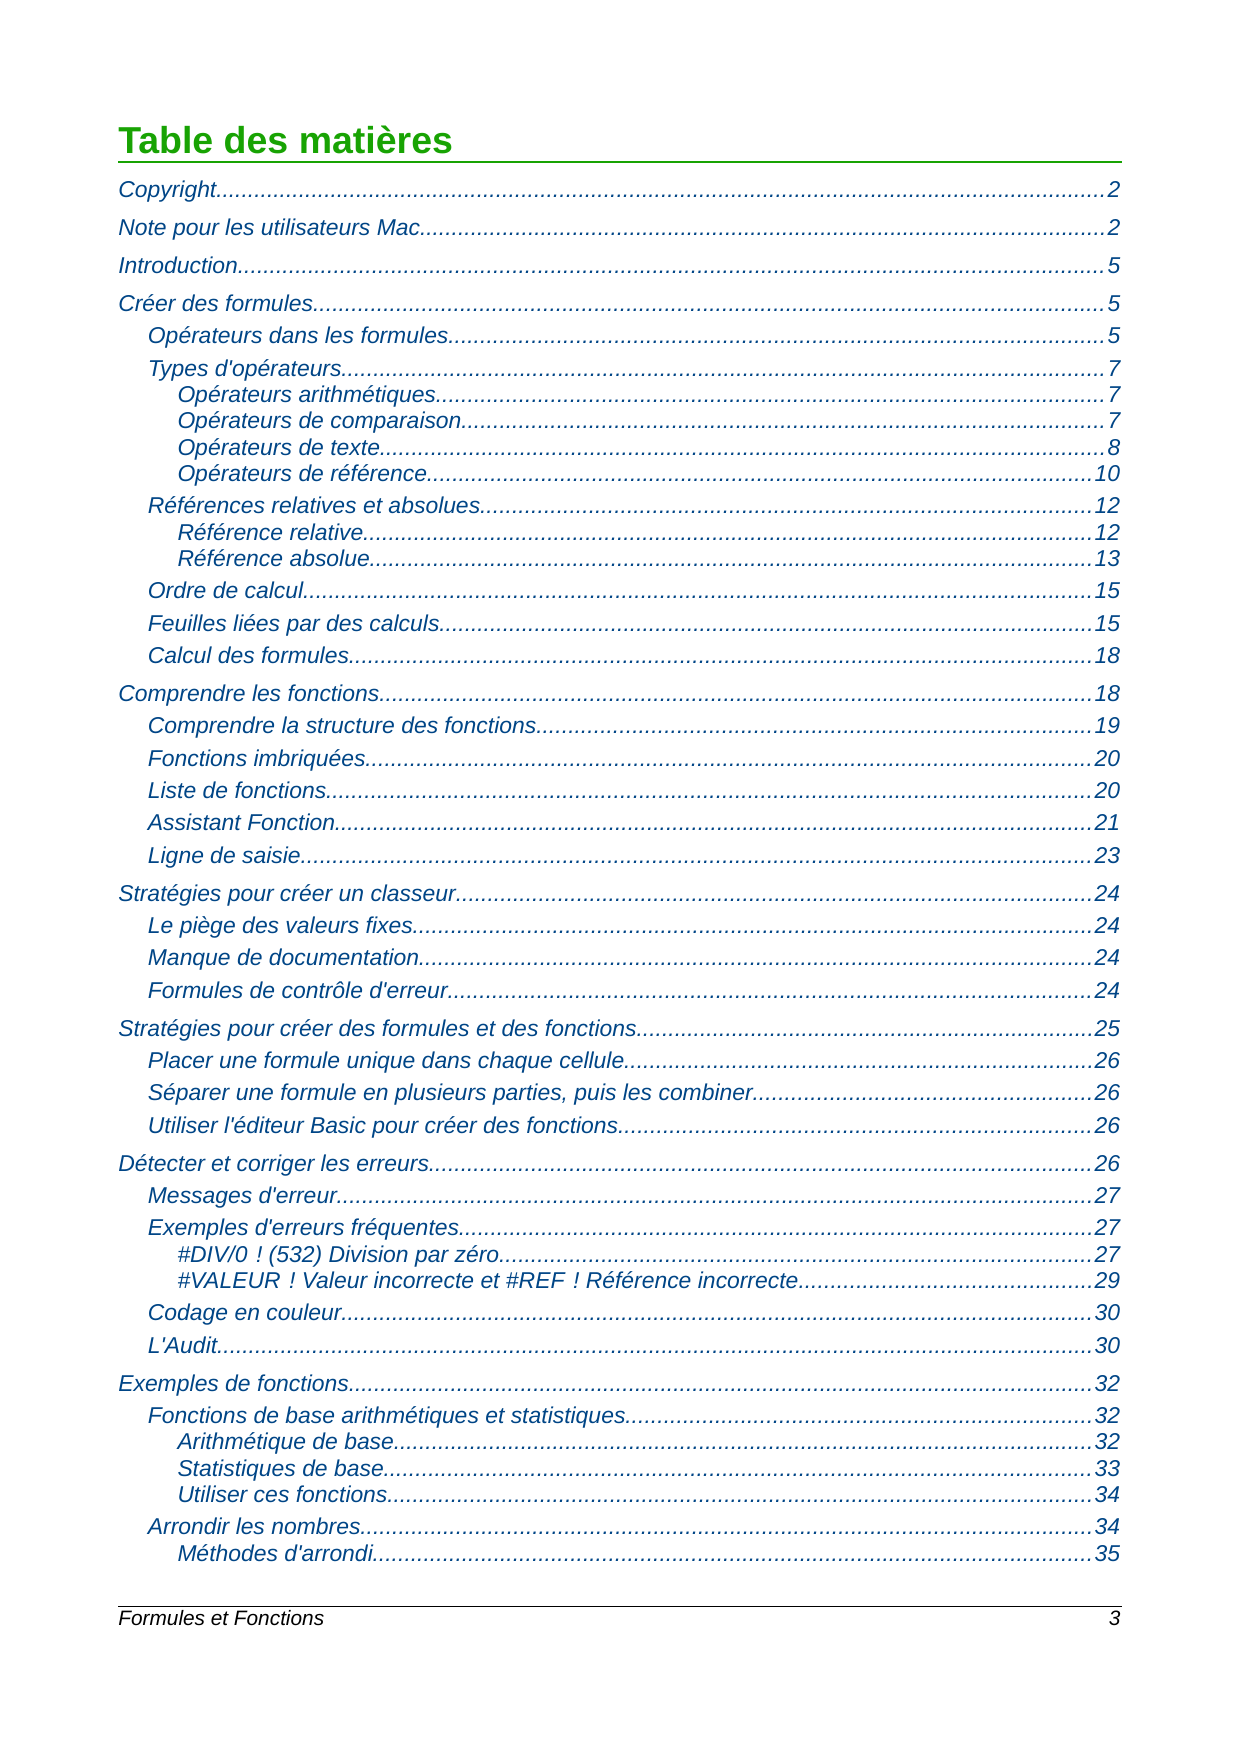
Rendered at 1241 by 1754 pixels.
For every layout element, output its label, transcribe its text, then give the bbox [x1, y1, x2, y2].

text Opérateurs de comparaison 7 [177, 407, 1122, 434]
text Créer des formules 5 [118, 290, 1122, 316]
text Manque de documentation 24 [148, 944, 1122, 971]
text Messages d'erreur 27 [148, 1182, 1122, 1208]
text Séparer une formule en plusieurs parties, puis les combiner 26 [148, 1079, 1122, 1106]
text Fonctions imbriquées 20 [148, 745, 1122, 771]
text Arithmétique de base 32 [177, 1428, 1122, 1455]
text Utiliser l'éditeur Basic pour créer des fonctions 26 [148, 1112, 1122, 1138]
text Feuilles liées par des calculs 15 [148, 610, 1122, 636]
text Comprendre les fonctions 18 [118, 680, 1122, 706]
text Table des matières [118, 118, 1122, 161]
text #VALEUR ! Valeur incorrecte et #REF ! Référence incorrecte 29 [177, 1267, 1122, 1293]
text Référence absolue 13 [177, 545, 1122, 571]
text Calcul des formules 18 [148, 642, 1122, 668]
text Assistant Fonction 21 [148, 809, 1122, 836]
text Stratégies pour créer des formules et des fonctions 25 [118, 1015, 1122, 1041]
text Le piège des valeurs fixes 24 [148, 912, 1122, 938]
text Placer une formule unique dans chaque cellule 26 [148, 1047, 1122, 1073]
text Copyright 2 [118, 176, 1122, 202]
text Référence relative 12 [177, 519, 1122, 545]
text #DIV/0 ! (532) Division par zéro 27 [177, 1241, 1122, 1267]
text Exemples d'erreurs fréquentes 27 [148, 1214, 1122, 1241]
text Formules de contrôle d'erreur 24 [148, 977, 1122, 1003]
text Opérateurs dans les formules 5 [148, 322, 1122, 349]
text Ordre de calcul 15 [148, 577, 1122, 604]
text Références relatives et absolues 12 [148, 492, 1122, 519]
text Stratégies pour créer un classeur 24 [118, 880, 1122, 906]
text L'Audit 30 [148, 1332, 1122, 1358]
text Ligne de saisie 23 [148, 842, 1122, 868]
text Liste de fonctions 20 [148, 777, 1122, 803]
text Méthodes d'arrondi 35 [177, 1540, 1122, 1566]
text Introduction 5 [118, 252, 1122, 278]
text Arrondir les nombres 34 [148, 1513, 1122, 1540]
text Opérateurs de texte 8 [177, 434, 1122, 460]
text Comprendre la structure des fonctions 19 [148, 712, 1122, 739]
text Exemples de fonctions 32 [118, 1370, 1122, 1396]
text Opérateurs arithmétiques 7 [177, 381, 1122, 407]
text Codage en couleur 30 [148, 1299, 1122, 1326]
text Utiliser ces fonctions 34 [177, 1481, 1122, 1507]
text Statistiques de base 33 [177, 1455, 1122, 1481]
text Fonctions de base arithmétiques et statistiques 32 [148, 1402, 1122, 1428]
text Note pour les utilisateurs Mac 2 [118, 214, 1122, 240]
text Types d'opérateurs 7 [148, 355, 1122, 381]
text Opérateurs de référence 10 [177, 460, 1122, 486]
text Détecter et corriger les erreurs 26 [118, 1150, 1122, 1176]
